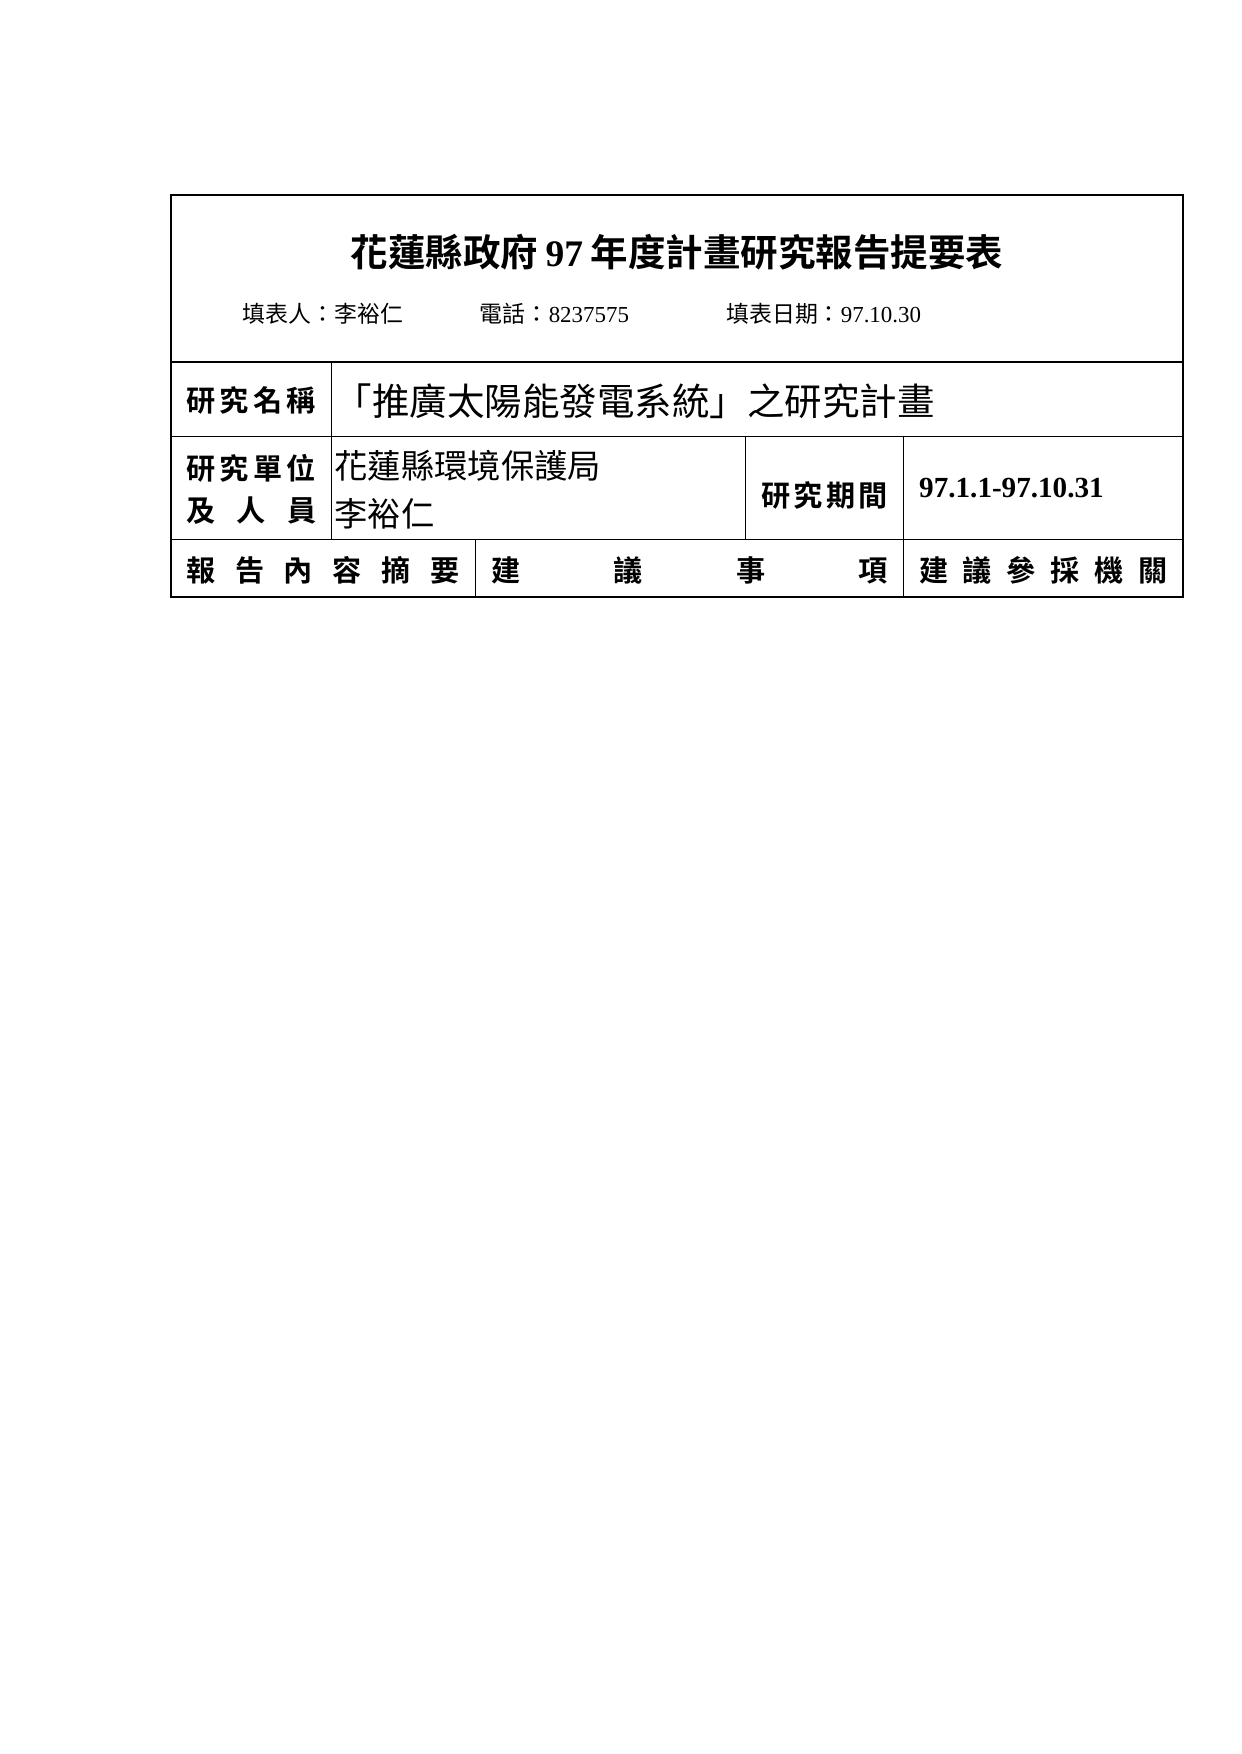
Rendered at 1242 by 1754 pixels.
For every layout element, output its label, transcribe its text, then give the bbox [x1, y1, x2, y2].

table_cell 「推廣太陽能發電系統」之研究計畫 [332, 363, 1182, 436]
table_header 花蓮縣政府97年度計畫研究報告提要表 填表人：李裕仁 電話：8237575 填表日期：97.10.30 [172, 196, 1182, 361]
table_cell 97.1.1-97.10.31 [904, 437, 1182, 539]
table_cell 建議參採機關 [904, 540, 1182, 596]
table_cell 研究期間 [746, 437, 903, 539]
table_cell 建議事項 [476, 540, 903, 596]
table_cell 研究單位 及人員 [172, 437, 331, 539]
table_cell 報 告 內 容 摘 要 [172, 540, 475, 596]
table_cell 花蓮縣環境保護局 李裕仁 [332, 437, 745, 539]
table_cell 研究名稱 [172, 363, 331, 436]
